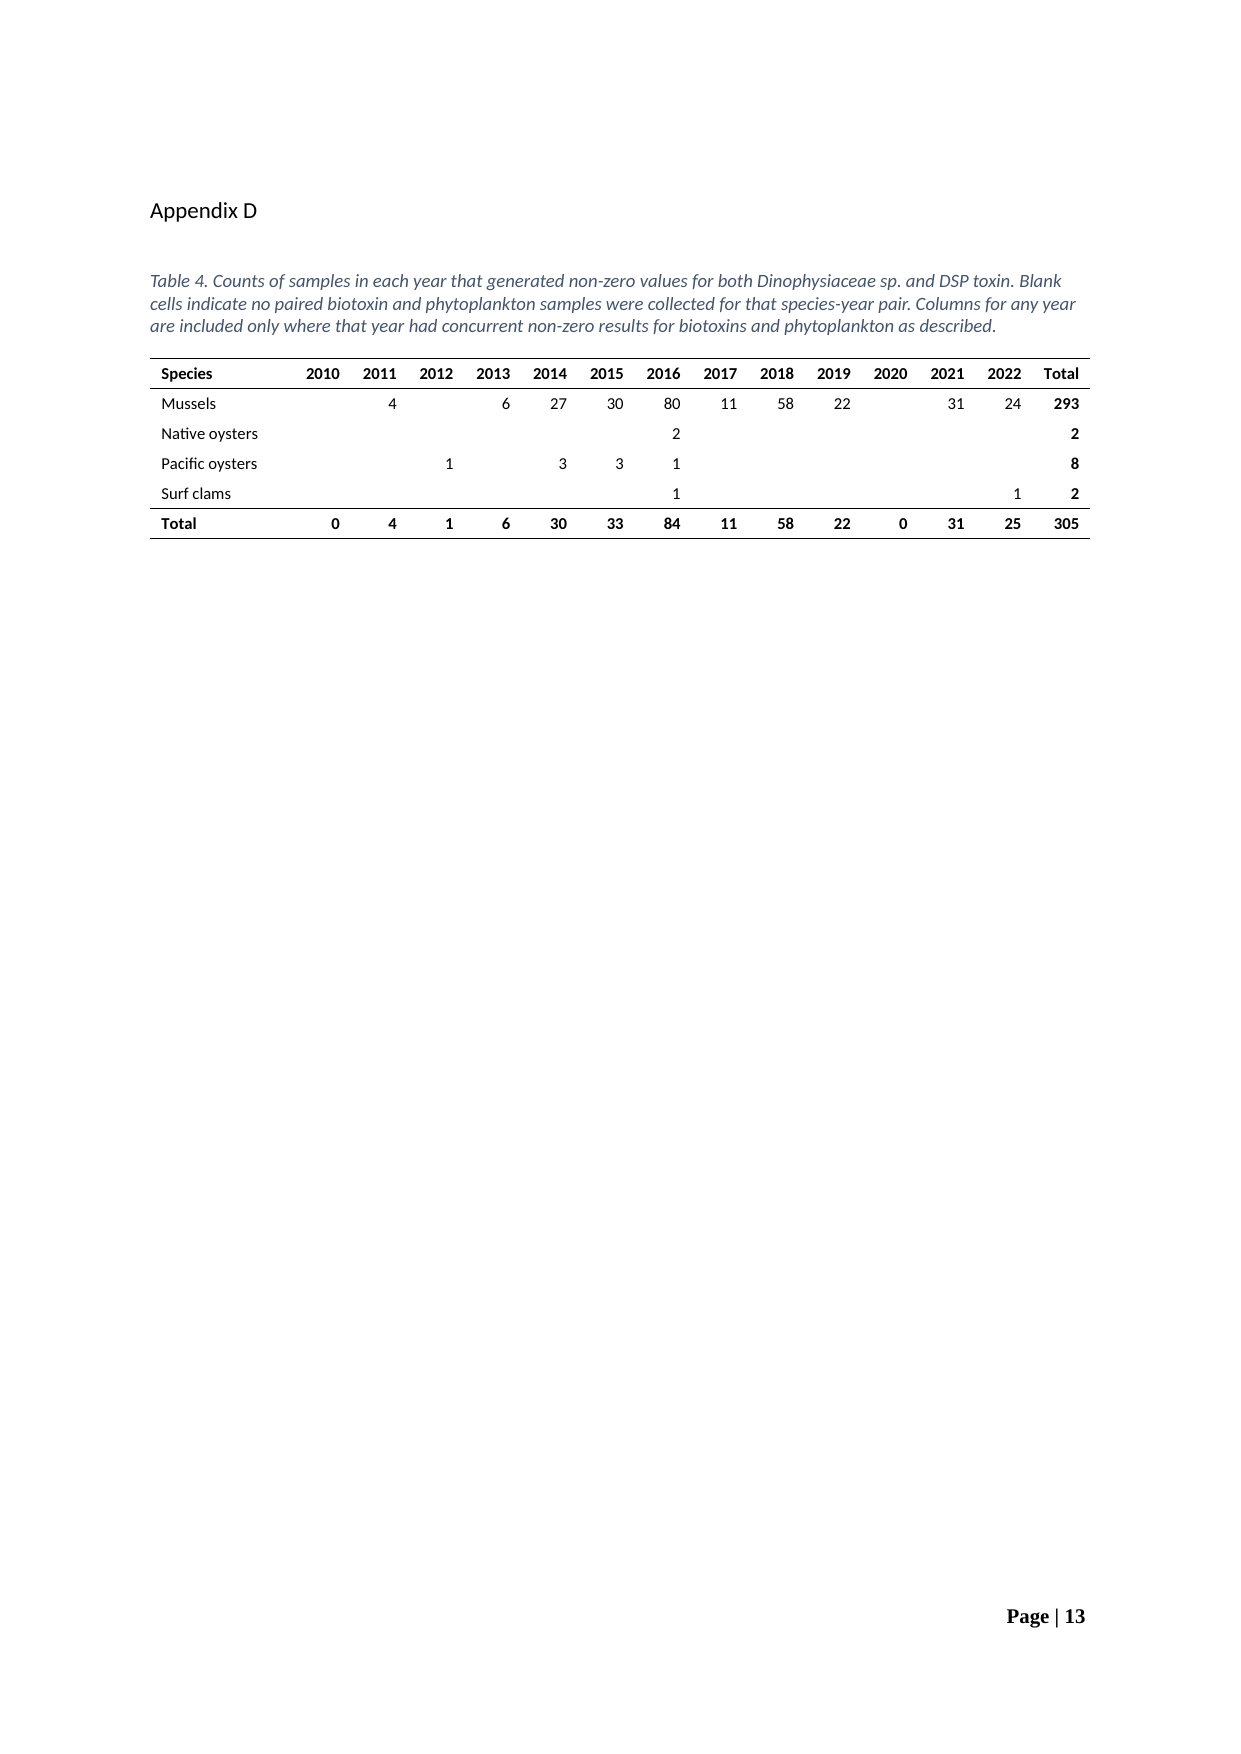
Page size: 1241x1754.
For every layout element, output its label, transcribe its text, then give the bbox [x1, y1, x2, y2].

table_cell [408, 478, 464, 508]
table_cell 4 [351, 389, 408, 418]
table_cell [521, 418, 578, 448]
table_header Total [1033, 359, 1090, 388]
table_cell [408, 418, 464, 448]
table_header 2013 [464, 359, 521, 388]
table_cell [691, 448, 748, 478]
table_header 2019 [805, 359, 862, 388]
table_cell [269, 478, 351, 508]
table_cell [578, 418, 635, 448]
table_cell 3 [578, 448, 635, 478]
table_cell [805, 478, 862, 508]
table_cell 58 [748, 389, 805, 418]
table_cell 6 [464, 389, 521, 418]
table_header 2011 [351, 359, 408, 388]
table_cell 25 [975, 509, 1032, 538]
table_cell [862, 418, 918, 448]
table_cell [269, 448, 351, 478]
table_cell [578, 478, 635, 508]
table_cell 84 [635, 509, 691, 538]
table_cell Native oysters [150, 418, 269, 448]
table_cell 30 [521, 509, 578, 538]
table_cell [862, 478, 918, 508]
table_header 2010 [269, 359, 351, 388]
table_cell [521, 478, 578, 508]
table_cell 30 [578, 389, 635, 418]
table_cell [748, 448, 805, 478]
table_header 2020 [862, 359, 918, 388]
table_cell 22 [805, 509, 862, 538]
table_header 2012 [408, 359, 464, 388]
table_cell 293 [1033, 389, 1090, 418]
table_header 2018 [748, 359, 805, 388]
table_header Species [150, 359, 269, 388]
table_cell [919, 418, 975, 448]
table_cell [269, 389, 351, 418]
table_cell 0 [269, 509, 351, 538]
table_cell 0 [862, 509, 918, 538]
table_cell 1 [635, 448, 691, 478]
table_cell [269, 418, 351, 448]
table_cell [464, 478, 521, 508]
text Appendix D [150, 196, 1090, 224]
table_cell 1 [408, 448, 464, 478]
table_cell 22 [805, 389, 862, 418]
table_cell [975, 448, 1032, 478]
table_cell [748, 478, 805, 508]
table_cell 1 [975, 478, 1032, 508]
table_cell [862, 389, 918, 418]
table_cell 1 [408, 509, 464, 538]
table_cell [408, 389, 464, 418]
table_cell 24 [975, 389, 1032, 418]
table_cell 33 [578, 509, 635, 538]
table_cell [862, 448, 918, 478]
table_cell [464, 448, 521, 478]
table_cell 31 [919, 389, 975, 418]
table_cell 2 [1033, 418, 1090, 448]
table_header 2014 [521, 359, 578, 388]
table_cell [919, 478, 975, 508]
table_cell [975, 418, 1032, 448]
table_cell 11 [691, 509, 748, 538]
table_header 2021 [919, 359, 975, 388]
table_cell [691, 478, 748, 508]
table_cell 6 [464, 509, 521, 538]
table_cell 80 [635, 389, 691, 418]
table_cell [805, 448, 862, 478]
table_header 2016 [635, 359, 691, 388]
table_cell 31 [919, 509, 975, 538]
table_cell 3 [521, 448, 578, 478]
table_cell Surf clams [150, 478, 269, 508]
table_cell 2 [1033, 478, 1090, 508]
table_header 2015 [578, 359, 635, 388]
table_cell [805, 418, 862, 448]
table_cell [748, 418, 805, 448]
table_cell Total [150, 509, 269, 538]
table_cell [691, 418, 748, 448]
table_cell 58 [748, 509, 805, 538]
table_cell Pacific oysters [150, 448, 269, 478]
table_cell Mussels [150, 389, 269, 418]
table_cell 1 [635, 478, 691, 508]
table_cell [351, 448, 408, 478]
text Table 4. Counts of samples in each year that generated non-zero values for both Dinophysiaceae sp. and DSP toxin. Blank cells indicate no paired biotoxin and phytoplankton samples were collected for that species-year pair. Columns for any year are included only where that year had concurrent non-zero results for biotoxins and phytoplankton as described. [150, 269, 1090, 337]
table_cell 27 [521, 389, 578, 418]
table_cell 11 [691, 389, 748, 418]
table_cell [464, 418, 521, 448]
table_header 2022 [975, 359, 1032, 388]
table_cell [351, 478, 408, 508]
table_cell [919, 448, 975, 478]
table_cell 4 [351, 509, 408, 538]
table_cell 305 [1033, 509, 1090, 538]
table_cell [351, 418, 408, 448]
table_cell 8 [1033, 448, 1090, 478]
table_cell 2 [635, 418, 691, 448]
table_header 2017 [691, 359, 748, 388]
